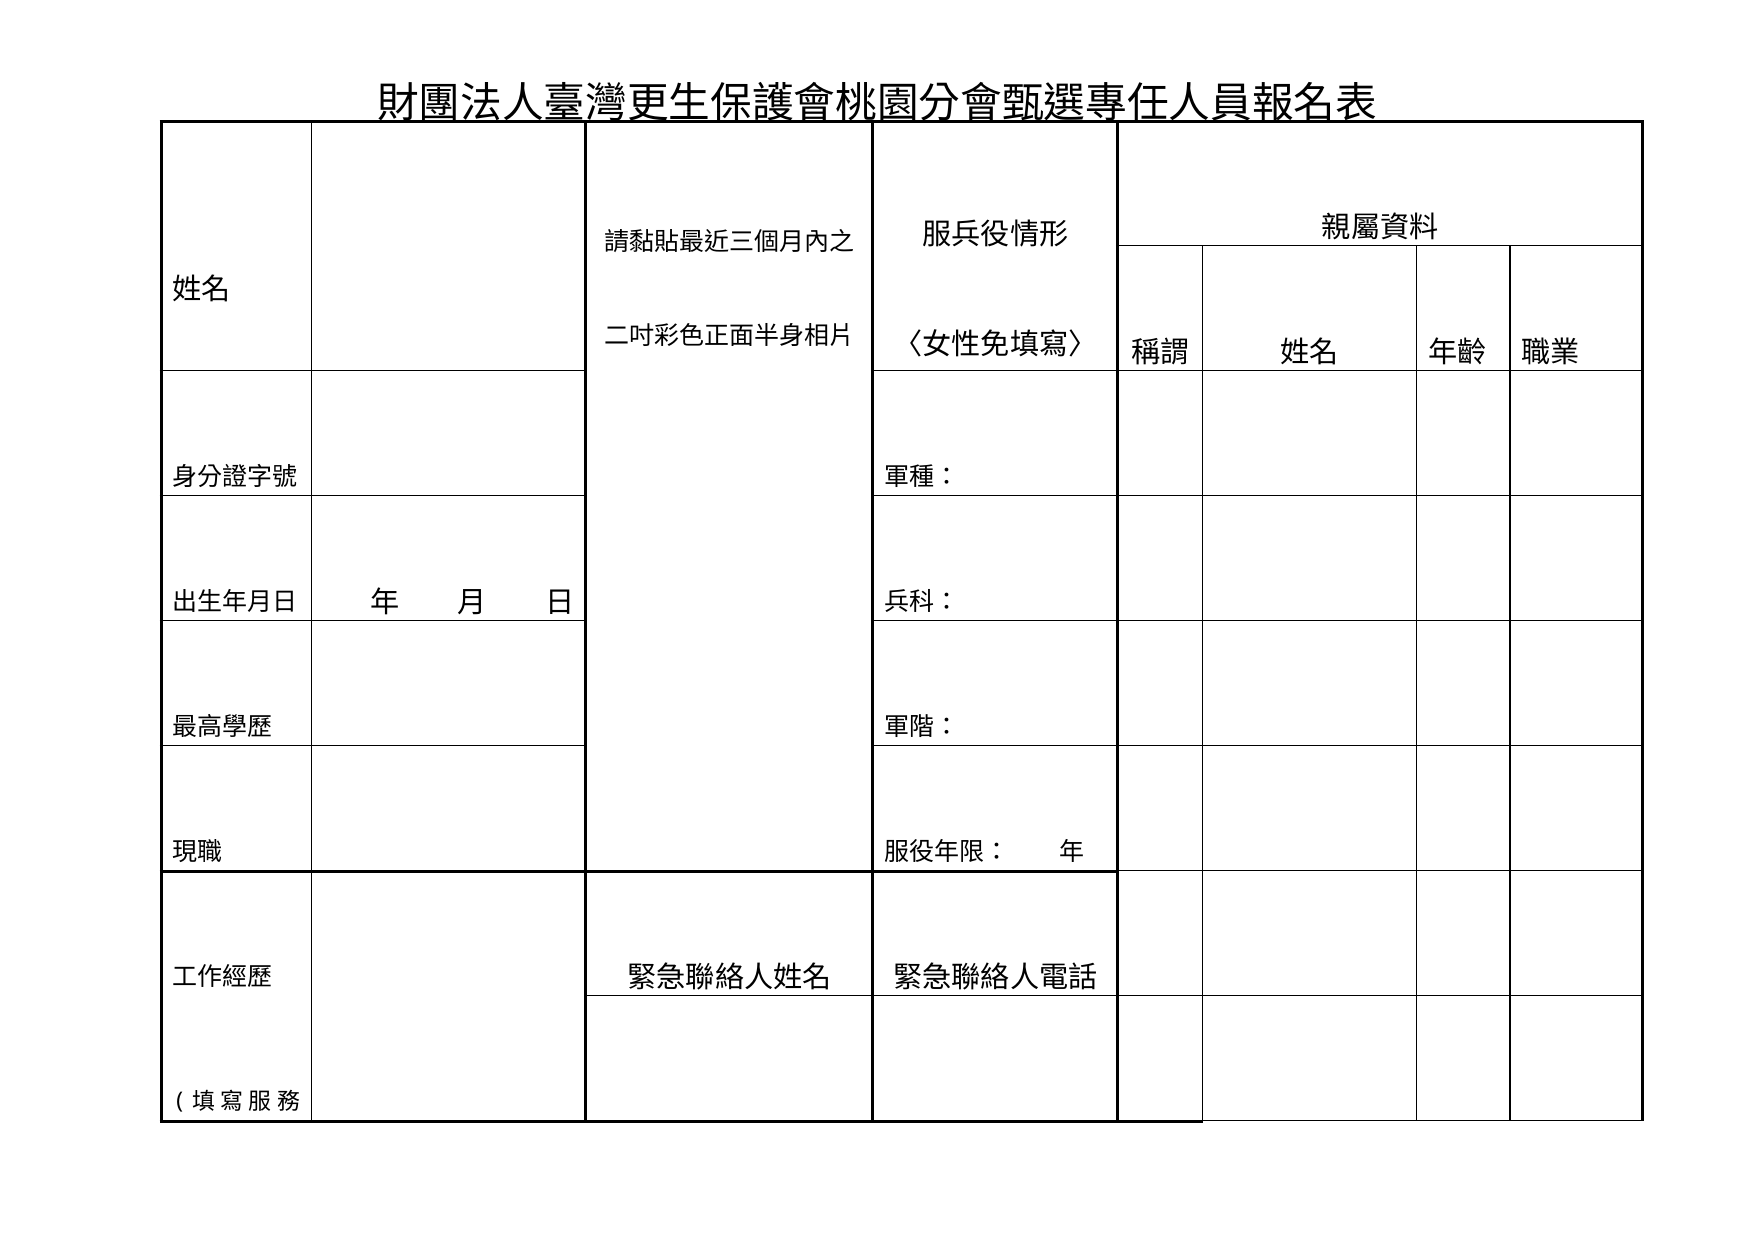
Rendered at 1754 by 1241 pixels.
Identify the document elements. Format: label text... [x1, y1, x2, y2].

table_cell 出生年月日 [163, 496, 311, 620]
table_cell [1417, 746, 1509, 870]
table_header 姓名 [163, 123, 311, 370]
table_cell [1203, 996, 1416, 1120]
table_header [312, 123, 584, 370]
table_cell [587, 370, 871, 495]
table_cell [1203, 621, 1416, 745]
table_cell 軍種： [874, 371, 1116, 495]
table_cell [312, 746, 584, 870]
table_cell [1119, 496, 1202, 620]
table_cell [1119, 371, 1202, 495]
table_cell [1417, 871, 1509, 995]
table_cell [1417, 621, 1509, 745]
table_cell [587, 996, 871, 1120]
table_cell [1511, 871, 1641, 995]
table_cell 最高學歷 [163, 621, 311, 745]
table_cell [1203, 496, 1416, 620]
table_cell 身分證字號 [163, 371, 311, 495]
table_cell [1511, 371, 1641, 495]
table_cell [587, 620, 871, 745]
table_cell [1119, 621, 1202, 745]
table_cell 緊急聯絡人姓名 [587, 873, 871, 995]
table_header 服兵役情形 〈女性免填寫〉 [874, 123, 1116, 370]
table_cell [1511, 621, 1641, 745]
table_cell [1417, 496, 1509, 620]
table_cell [1511, 996, 1641, 1120]
table_header 請黏貼最近三個月內之 二吋彩色正面半身相片 [587, 123, 871, 370]
table_cell [1203, 746, 1416, 870]
table_cell [312, 873, 584, 995]
table_cell 軍階： [874, 621, 1116, 745]
table_cell 姓名 [1203, 246, 1416, 370]
table_cell [1203, 871, 1416, 995]
table_cell 年 月 日 [312, 496, 584, 620]
text 財團法人臺灣更生保護會桃園分會甄選專任人員報名表 [150, 58, 1604, 120]
table_cell 現職 [163, 746, 311, 870]
table_cell [1203, 371, 1416, 495]
table_cell [1119, 871, 1202, 995]
table_cell 緊急聯絡人電話 [874, 873, 1116, 995]
table_cell 職業 [1511, 246, 1641, 370]
table_cell [312, 621, 584, 745]
table_header 親屬資料 [1119, 123, 1641, 245]
table_cell [587, 745, 871, 870]
table_cell 服役年限： 年 [874, 746, 1116, 870]
table_cell [312, 995, 584, 1120]
table_cell [1417, 371, 1509, 495]
table_cell [587, 495, 871, 620]
table_cell 工作經歷 [163, 873, 311, 995]
table_cell [312, 371, 584, 495]
table_cell 年齡 [1417, 246, 1509, 370]
table_cell (填寫服務 [163, 995, 311, 1120]
table_cell [1511, 496, 1641, 620]
table_cell [1511, 746, 1641, 870]
table_cell 稱謂 [1119, 246, 1202, 370]
table_cell [1417, 996, 1509, 1120]
table_cell [1119, 996, 1202, 1120]
table_cell [874, 996, 1116, 1120]
table_cell 兵科： [874, 496, 1116, 620]
table_cell [1119, 746, 1202, 870]
